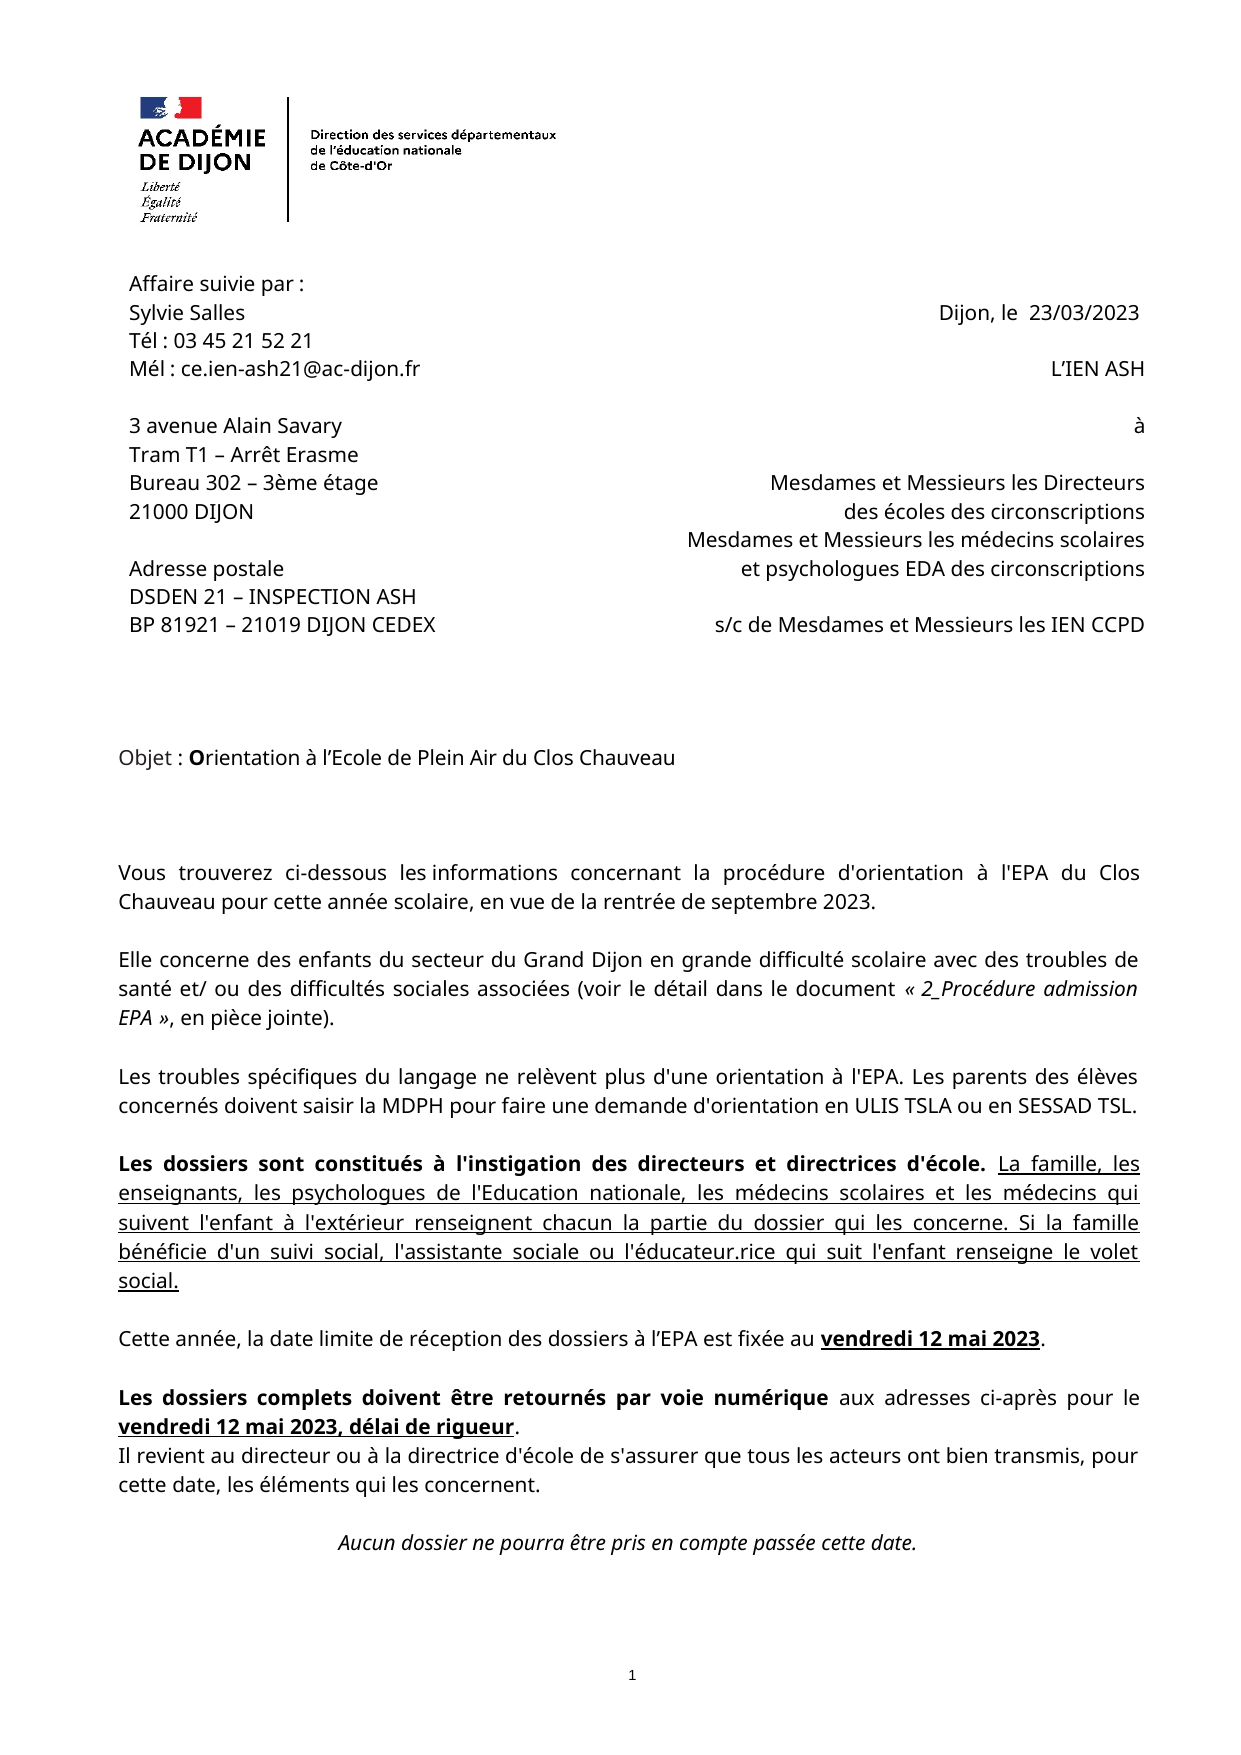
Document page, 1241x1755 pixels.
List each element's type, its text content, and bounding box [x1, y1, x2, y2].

table_cell et psychologues EDA des circonscriptions [637, 554, 1156, 611]
table_cell [637, 440, 1156, 468]
text Aucun dossier ne pourra être pris en compte passée cette date. [118, 1527, 1140, 1557]
table_cell Mesdames et Messieurs les médecins scolaires [637, 525, 1156, 554]
table_cell [118, 383, 637, 411]
table_cell L’IEN ASH [637, 355, 1156, 383]
table_cell s/c de Mesdames et Messieurs les IEN CCPD [637, 611, 1156, 667]
text Elle concerne des enfants du secteur du Grand Dijon en grande difficulté scolaire avec des troubles de santé et/ ou des difficultés sociales associées (voir le détail dans le document « 2_Procédure admission EPA », en pièce jointe). [118, 944, 1140, 1032]
table_cell Affaire suivie par : [118, 269, 679, 298]
table_cell Tél : 03 45 21 52 21 [118, 326, 637, 354]
table_cell à [637, 411, 1156, 440]
table_cell [637, 326, 1156, 354]
table_cell Tram T1 – Arrêt Erasme [118, 440, 637, 468]
table_cell [118, 668, 637, 690]
text Objet : Orientation à l’Ecole de Plein Air du Clos Chauveau [118, 743, 1140, 771]
table_cell Bureau 302 – 3ème étage 21000 DIJON [118, 468, 637, 525]
table_cell Mél : ce.ien-ash21@ac-dijon.fr [118, 355, 637, 383]
table_cell Mesdames et Messieurs les Directeurs des écoles des circonscriptions [637, 468, 1156, 525]
table_cell 3 avenue Alain Savary [118, 411, 637, 440]
table_cell Adresse postale DSDEN 21 – INSPECTION ASH [118, 554, 637, 611]
table_cell BP 81921 – 21019 DIJON CEDEX [118, 611, 637, 667]
text Les troubles spécifiques du langage ne relèvent plus d'une orientation à l'EPA. Les parents des élèves concernés doivent saisir la MDPH pour faire une demande d'orientation en ULIS TSLA ou en SESSAD TSL. [118, 1061, 1140, 1119]
text Les dossiers sont constitués à l'instigation des directeurs et directrices d'école. La famille, les enseignants, les psychologues de l'Education nationale, les médecins scolaires et les médecins qui [118, 1148, 1140, 1203]
text suivent l'enfant à l'extérieur renseignent chacun la partie du dossier qui les concerne. Si la famille [118, 1204, 1140, 1232]
table_cell [118, 525, 637, 554]
text social. [118, 1262, 1140, 1294]
table_cell Sylvie Salles [118, 298, 637, 326]
text bénéficie d'un suivi social, l'assistante sociale ou l'éducateur.rice qui suit l'enfant renseigne le volet [118, 1233, 1140, 1261]
table_header [118, 244, 679, 269]
text Il revient au directeur ou à la directrice d'école de s'assurer que tous les acteurs ont bien transmis, pour cette date, les éléments qui les concernent. [118, 1440, 1140, 1498]
text Cette année, la date limite de réception des dossiers à l’EPA est fixée au vendredi 12 mai 2023. [118, 1323, 1140, 1352]
table_cell [679, 269, 1156, 298]
table_cell Dijon, le 23/03/2023 [637, 298, 1156, 326]
text Vous trouverez ci-dessous les informations concernant la procédure d'orientation à l'EPA du Clos Chauveau pour cette année scolaire, en vue de la rentrée de septembre 2023. [118, 857, 1140, 915]
text Les dossiers complets doivent être retournés par voie numérique aux adresses ci-après pour le vendredi 12 mai 2023, délai de rigueur. [118, 1382, 1140, 1440]
table_header [679, 244, 1156, 269]
picture [118, 75, 578, 244]
table_cell [637, 668, 1156, 690]
table_cell [637, 383, 1156, 411]
